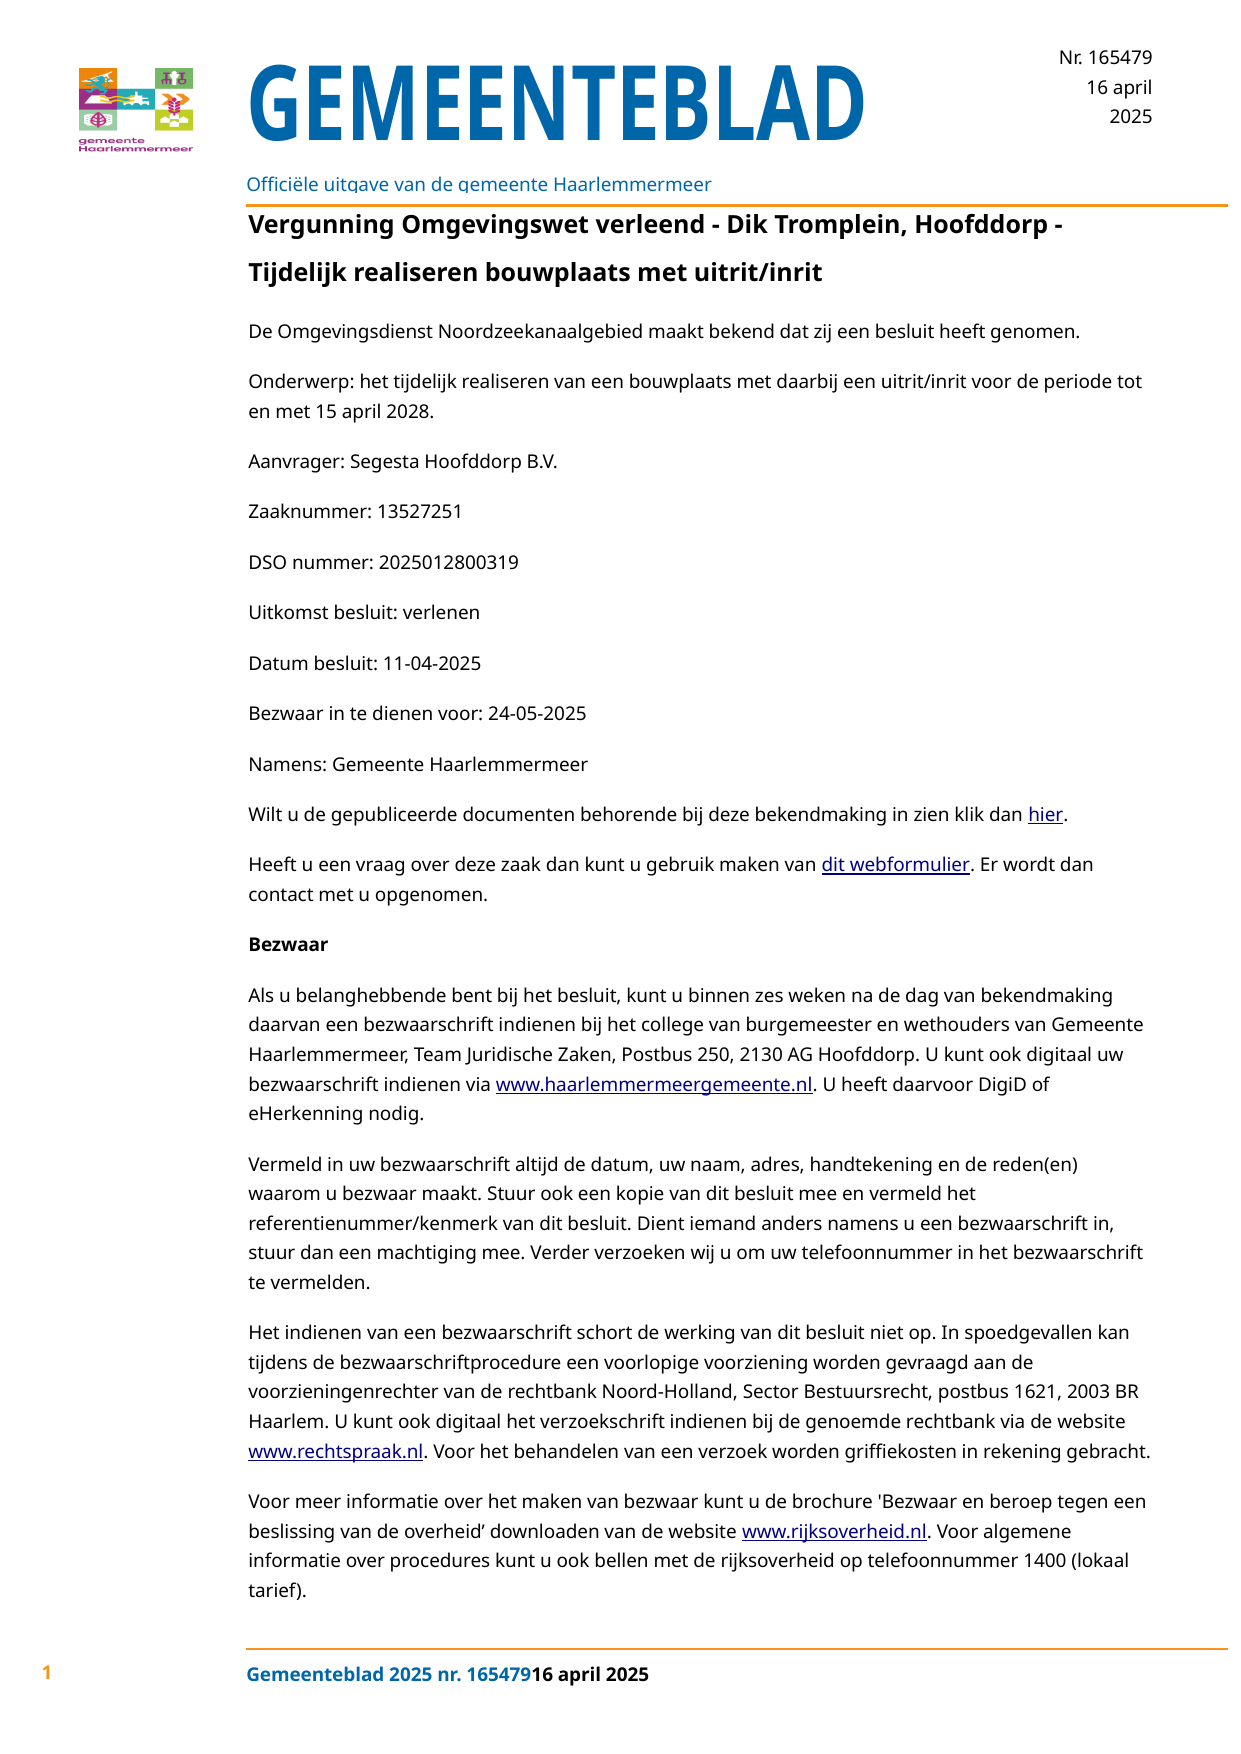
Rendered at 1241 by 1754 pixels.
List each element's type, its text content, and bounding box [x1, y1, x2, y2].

text DSO nummer: 2025012800319 [248, 549, 1152, 575]
text Voor meer informatie over het maken van bezwaar kunt u de brochure 'Bezwaar en beroep tegen een beslissing van de overheid’ downloaden van de website www.rijksoverheid.nl. Voor algemene informatie over procedures kunt u ook bellen met de rijksoverheid op telefoonnummer 1400 (lokaal tarief). [248, 1488, 1152, 1603]
text Het indienen van een bezwaarschrift schort de werking van dit besluit niet op. In spoedgevallen kan tijdens de bezwaarschriftprocedure een voorlopige voorziening worden gevraagd aan de voorzieningenrechter van de rechtbank Noord-Holland, Sector Bestuursrecht, postbus 1621, 2003 BR Haarlem. U kunt ook digitaal het verzoekschrift indienen bij de genoemde rechtbank via de website www.rechtspraak.nl. Voor het behandelen van een verzoek worden griffiekosten in rekening gebracht. [248, 1319, 1152, 1464]
text Bezwaar [248, 932, 1152, 957]
text Zaaknummer: 13527251 [248, 499, 1152, 524]
text Bezwaar in te dienen voor: 24-05-2025 [248, 700, 1152, 726]
text Heeft u een vraag over deze zaak dan kunt u gebruik maken van dit webformulier. Er wordt dan contact met u opgenomen. [248, 852, 1152, 907]
text Datum besluit: 11-04-2025 [248, 650, 1152, 676]
text Vermeld in uw bezwaarschrift altijd de datum, uw naam, adres, handtekening en de reden(en) waarom u bezwaar maakt. Stuur ook een kopie van dit besluit mee en vermeld het referentienummer/kenmerk van dit besluit. Dient iemand anders namens u een bezwaarschrift in, stuur dan een machtiging mee. Verder verzoeken wij u om uw telefoonnummer in het bezwaarschrift te vermelden. [248, 1151, 1152, 1295]
text Namens: Gemeente Haarlemmermeer [248, 751, 1152, 777]
text Uitkomst besluit: verlenen [248, 599, 1152, 625]
text Vergunning Omgevingswet verleend - Dik Tromplein, Hoofddorp - Tijdelijk realiseren bouwplaats met uitrit/inrit [248, 207, 1152, 288]
text Wilt u de gepubliceerde documenten behorende bij deze bekendmaking in zien klik dan hier. [248, 801, 1152, 827]
text Als u belanghebbende bent bij het besluit, kunt u binnen zes weken na de dag van bekendmaking daarvan een bezwaarschrift indienen bij het college van burgemeester en wethouders van Gemeente Haarlemmermeer, Team Juridische Zaken, Postbus 250, 2130 AG Hoofddorp. U kunt ook digitaal uw bezwaarschrift indienen via www.haarlemmermeergemeente.nl. U heeft daarvoor DigiD of eHerkenning nodig. [248, 982, 1152, 1126]
text Aanvrager: Segesta Hoofddorp B.V. [248, 448, 1152, 474]
text De Omgevingsdienst Noordzeekanaalgebied maakt bekend dat zij een besluit heeft genomen. [248, 318, 1152, 344]
text Onderwerp: het tijdelijk realiseren van een bouwplaats met daarbij een uitrit/inrit voor de periode tot en met 15 april 2028. [248, 368, 1152, 424]
picture [41, 47, 231, 172]
